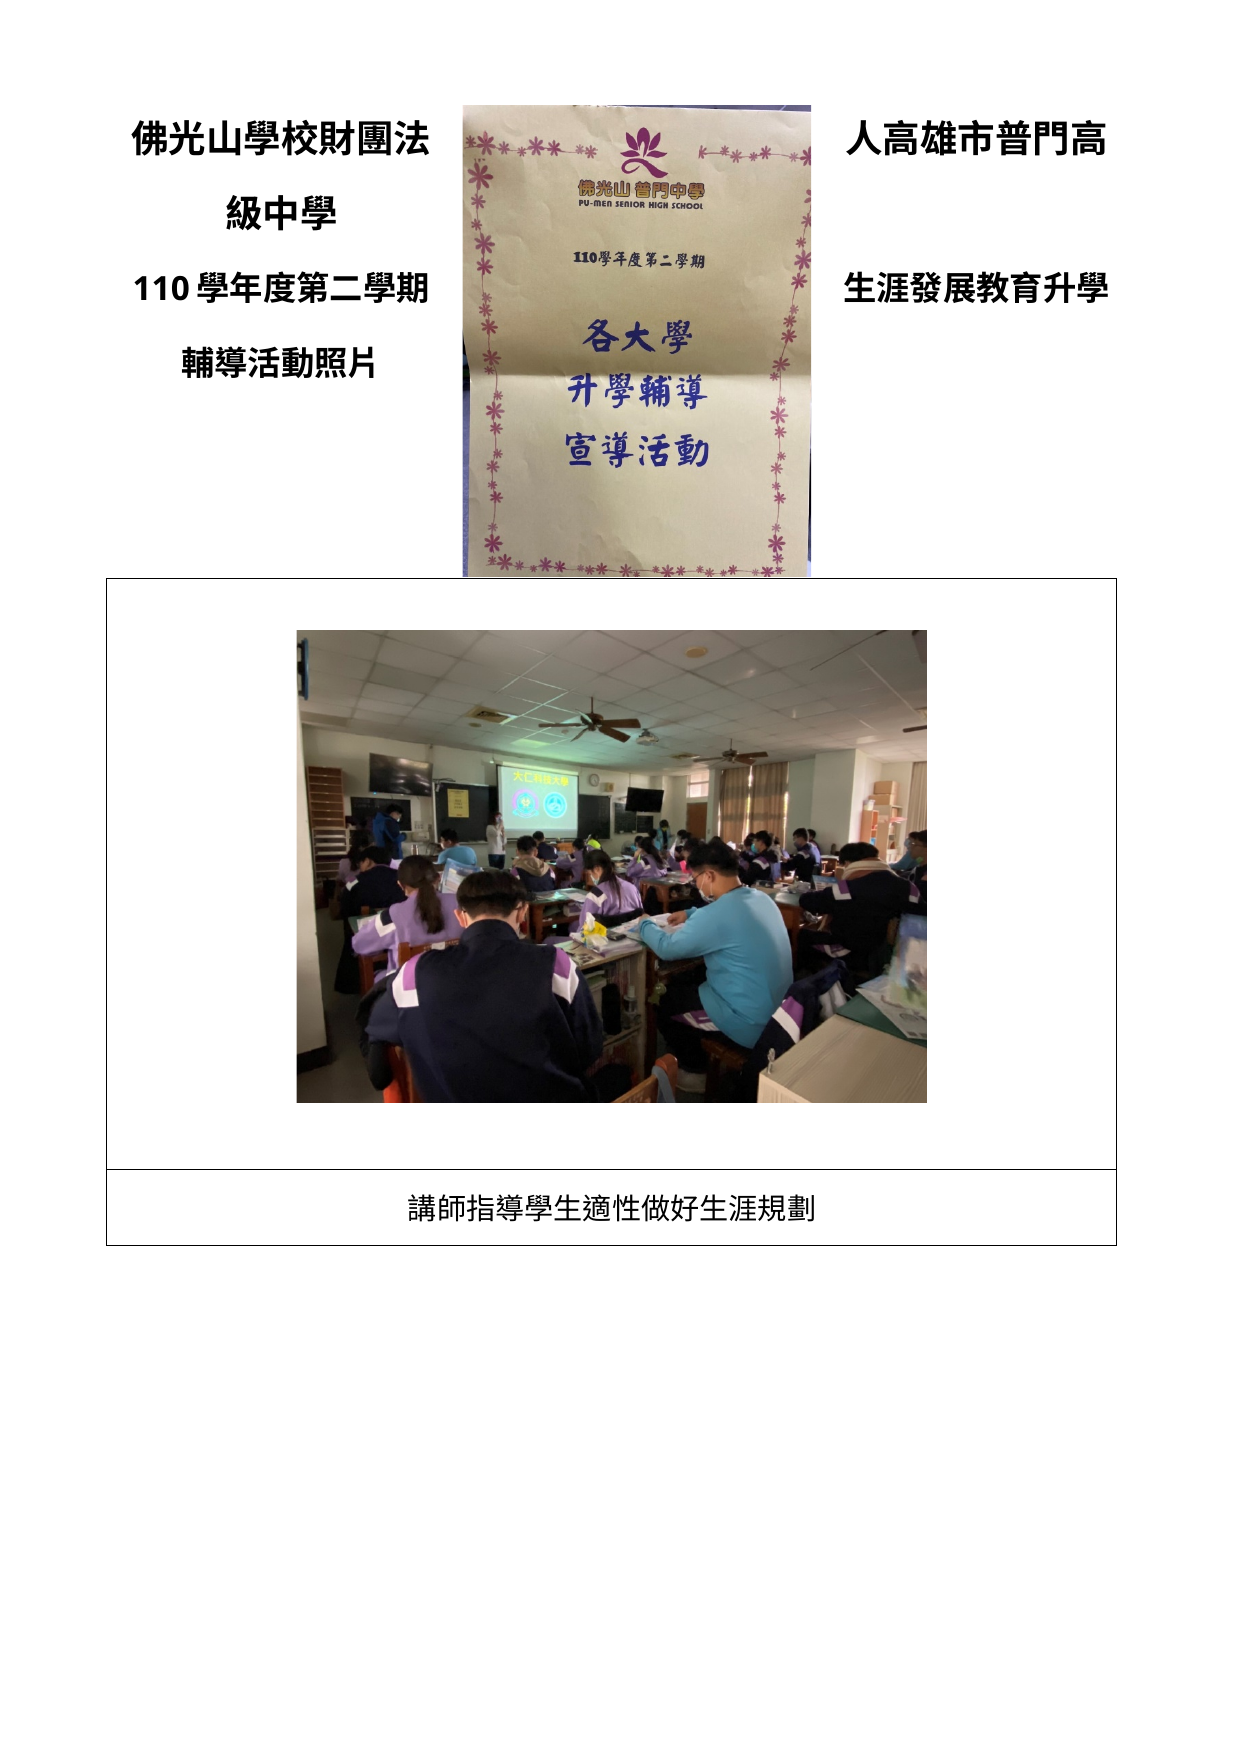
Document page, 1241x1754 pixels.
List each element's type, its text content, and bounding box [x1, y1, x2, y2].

text 佛光山學校財團法人高雄市普門高級中學 [118, 99, 1122, 249]
picture [478, 105, 816, 578]
table_header [107, 579, 1116, 1168]
picture [296, 630, 927, 1103]
text 110學年度第二學期生涯發展教育升學輔導活動照片 [816, 249, 1122, 399]
text 110學年度第二學期生涯發展教育升學輔導活動照片 [118, 249, 478, 399]
table_cell 講師指導學生適性做好生涯規劃 [107, 1170, 1116, 1244]
